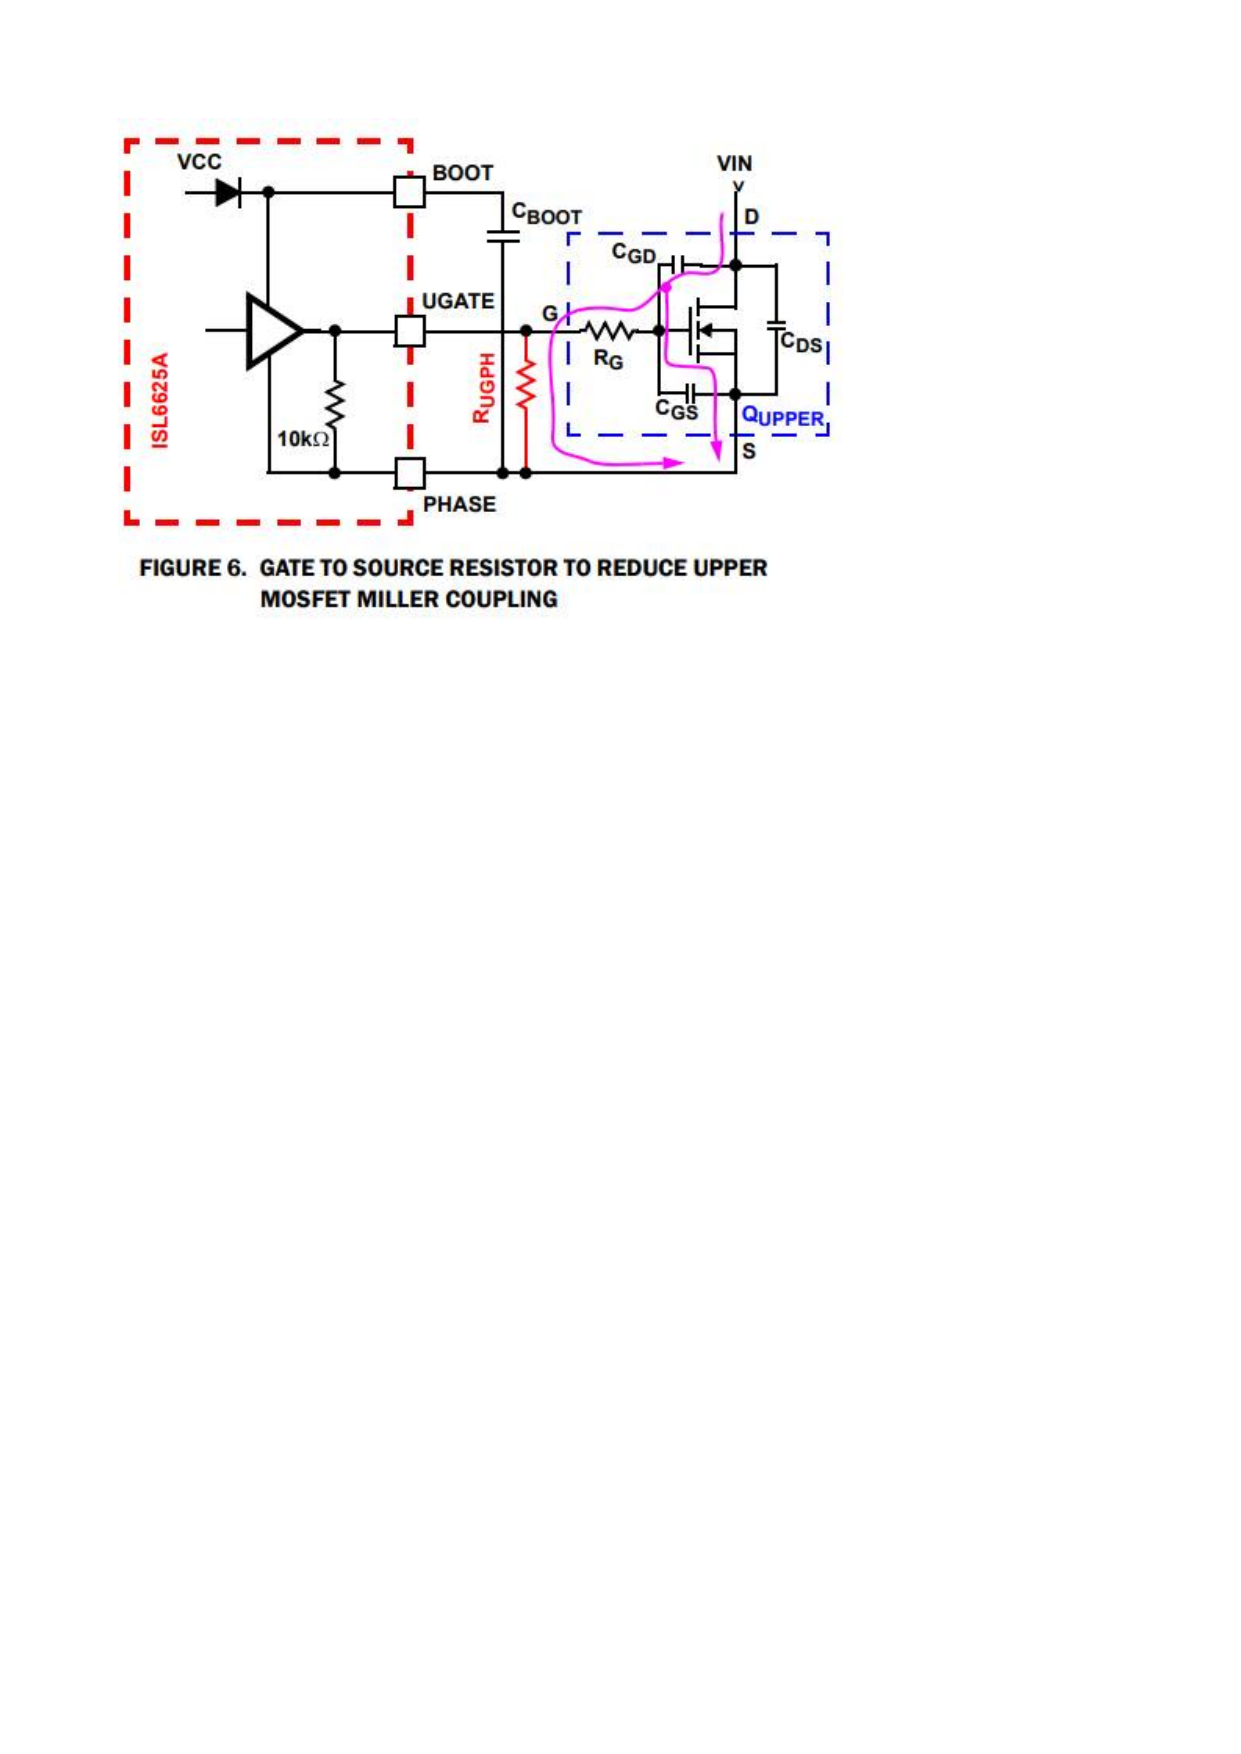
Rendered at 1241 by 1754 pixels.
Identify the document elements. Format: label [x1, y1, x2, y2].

picture [118, 118, 844, 623]
